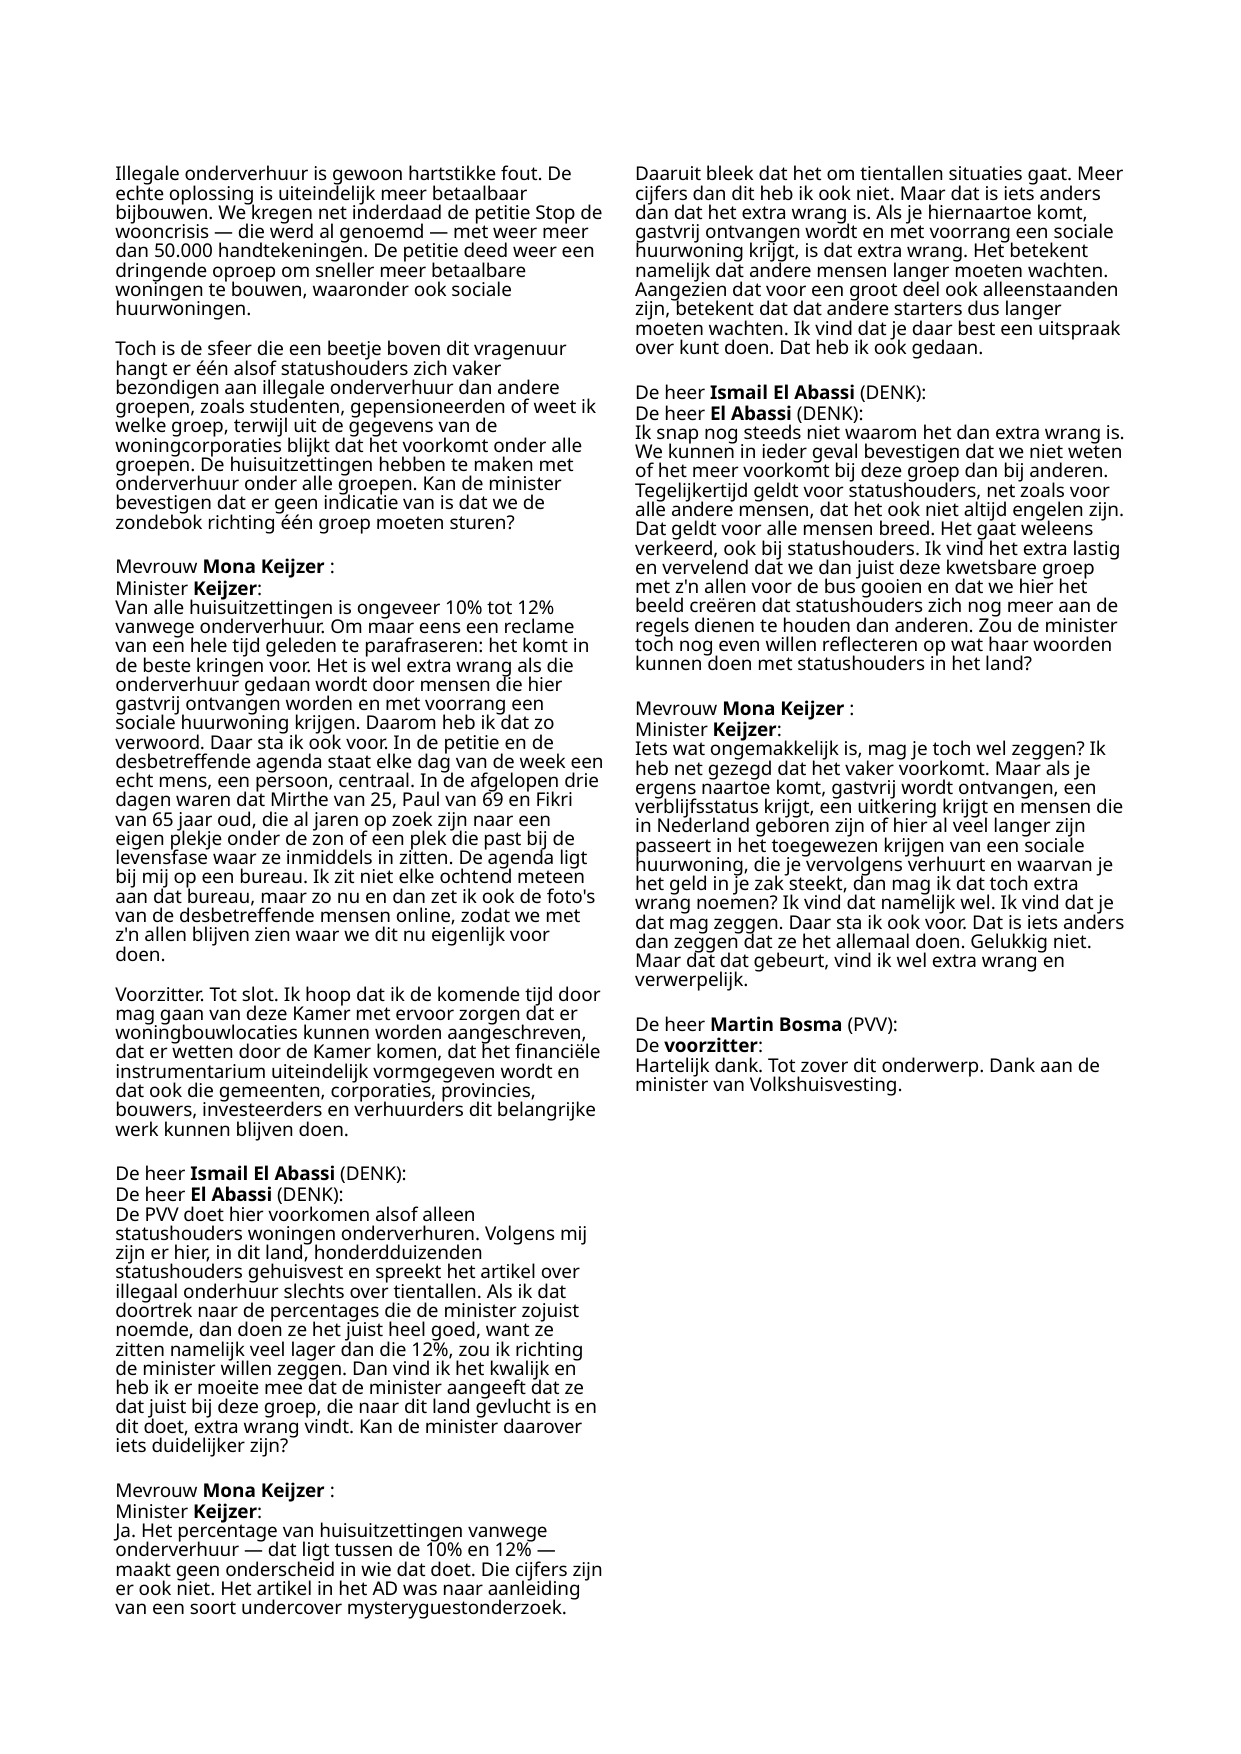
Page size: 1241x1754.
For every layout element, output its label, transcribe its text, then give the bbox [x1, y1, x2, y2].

text Hartelijk dank. Tot zover dit onderwerp. Dank aan de minister van Volkshuisvesting. [635, 1057, 1125, 1095]
text Daaruit bleek dat het om tientallen situaties gaat. Meer cijfers dan dit heb ik ook niet. Maar dat is iets anders dan dat het extra wrang is. Als je hiernaartoe komt, gastvrij ontvangen wordt en met voorrang een sociale huurwoning krijgt, is dat extra wrang. Het betekent namelijk dat andere mensen langer moeten wachten. Aangezien dat voor een groot deel ook alleenstaanden zijn, betekent dat dat andere starters dus langer moeten wachten. Ik vind dat je daar best een uitspraak over kunt doen. Dat heb ik ook gedaan. [635, 165, 1125, 358]
text Iets wat ongemakkelijk is, mag je toch wel zeggen? Ik heb net gezegd dat het vaker voorkomt. Maar als je ergens naartoe komt, gastvrij wordt ontvangen, een verblijfsstatus krijgt, een uitkering krijgt en mensen die in Nederland geboren zijn of hier al veel langer zijn passeert in het toegewezen krijgen van een sociale huurwoning, die je vervolgens verhuurt en waarvan je het geld in je zak steekt, dan mag ik dat toch extra wrang noemen? Ik vind dat namelijk wel. Ik vind dat je dat mag zeggen. Daar sta ik ook voor. Dat is iets anders dan zeggen dat ze het allemaal doen. Gelukkig niet. Maar dat dat gebeurt, vind ik wel extra wrang en verwerpelijk. [635, 740, 1125, 991]
text Van alle huisuitzettingen is ongeveer 10% tot 12% vanwege onderverhuur. Om maar eens een reclame van een hele tijd geleden te parafraseren: het komt in de beste kringen voor. Het is wel extra wrang als die onderverhuur gedaan wordt door mensen die hier gastvrij ontvangen worden en met voorrang een sociale huurwoning krijgen. Daarom heb ik dat zo verwoord. Daar sta ik ook voor. In de petitie en de desbetreffende agenda staat elke dag van de week een echt mens, een persoon, centraal. In de afgelopen drie dagen waren dat Mirthe van 25, Paul van 69 en Fikri van 65 jaar oud, die al jaren op zoek zijn naar een eigen plekje onder de zon of een plek die past bij de levensfase waar ze inmiddels in zitten. De agenda ligt bij mij op een bureau. Ik zit niet elke ochtend meteen aan dat bureau, maar zo nu en dan zet ik ook de foto's van de desbetreffende mensen online, zodat we met z'n allen blijven zien waar we dit nu eigenlijk voor doen. [115, 599, 605, 965]
text Minister Keijzer: [115, 1503, 605, 1522]
text Minister Keijzer: [115, 579, 605, 599]
text De heer Ismail El Abassi (DENK): [115, 1161, 605, 1186]
text Mevrouw Mona Keijzer : [115, 554, 605, 579]
text De heer El Abassi (DENK): [115, 1186, 605, 1206]
text Toch is de sfeer die een beetje boven dit vragenuur hangt er één alsof statushouders zich vaker bezondigen aan illegale onderverhuur dan andere groepen, zoals studenten, gepensioneerden of weet ik welke groep, terwijl uit de gegevens van de woningcorporaties blijkt dat het voorkomt onder alle groepen. De huisuitzettingen hebben te maken met onderverhuur onder alle groepen. Kan de minister bevestigen dat er geen indicatie van is dat we de zondebok richting één groep moeten sturen? [115, 340, 605, 533]
text Minister Keijzer: [635, 721, 1125, 740]
text De heer Ismail El Abassi (DENK): [635, 379, 1125, 404]
text Voorzitter. Tot slot. Ik hoop dat ik de komende tijd door mag gaan van deze Kamer met ervoor zorgen dat er woningbouwlocaties kunnen worden aangeschreven, dat er wetten door de Kamer komen, dat het financiële instrumentarium uiteindelijk vormgegeven wordt en dat ook die gemeenten, corporaties, provincies, bouwers, investeerders en verhuurders dit belangrijke werk kunnen blijven doen. [115, 986, 605, 1140]
text De PVV doet hier voorkomen alsof alleen statushouders woningen onderverhuren. Volgens mij zijn er hier, in dit land, honderdduizenden statushouders gehuisvest en spreekt het artikel over illegaal onderhuur slechts over tientallen. Als ik dat doortrek naar de percentages die de minister zojuist noemde, dan doen ze het juist heel goed, want ze zitten namelijk veel lager dan die 12%, zou ik richting de minister willen zeggen. Dan vind ik het kwalijk en heb ik er moeite mee dat de minister aangeeft dat ze dat juist bij deze groep, die naar dit land gevlucht is en dit doet, extra wrang vindt. Kan de minister daarover iets duidelijker zijn? [115, 1206, 605, 1456]
text De voorzitter: [635, 1037, 1125, 1057]
text Ja. Het percentage van huisuitzettingen vanwege onderverhuur — dat ligt tussen de 10% en 12% — maakt geen onderscheid in wie dat doet. Die cijfers zijn er ook niet. Het artikel in het AD was naar aanleiding van een soort undercover mysteryguestonderzoek. [115, 1522, 605, 1618]
text Ik snap nog steeds niet waarom het dan extra wrang is. We kunnen in ieder geval bevestigen dat we niet weten of het meer voorkomt bij deze groep dan bij anderen. Tegelijkertijd geldt voor statushouders, net zoals voor alle andere mensen, dat het ook niet altijd engelen zijn. Dat geldt voor alle mensen breed. Het gaat weleens verkeerd, ook bij statushouders. Ik vind het extra lastig en vervelend dat we dan juist deze kwetsbare groep met z'n allen voor de bus gooien en dat we hier het beeld creëren dat statushouders zich nog meer aan de regels dienen te houden dan anderen. Zou de minister toch nog even willen reflecteren op wat haar woorden kunnen doen met statushouders in het land? [635, 424, 1125, 674]
text De heer El Abassi (DENK): [635, 404, 1125, 424]
text De heer Martin Bosma (PVV): [635, 1012, 1125, 1037]
text Illegale onderverhuur is gewoon hartstikke fout. De echte oplossing is uiteindelijk meer betaalbaar bijbouwen. We kregen net inderdaad de petitie Stop de wooncrisis — die werd al genoemd — met weer meer dan 50.000 handtekeningen. De petitie deed weer een dringende oproep om sneller meer betaalbare woningen te bouwen, waaronder ook sociale huurwoningen. [115, 165, 605, 319]
text Mevrouw Mona Keijzer : [115, 1477, 605, 1503]
text Mevrouw Mona Keijzer : [635, 695, 1125, 721]
